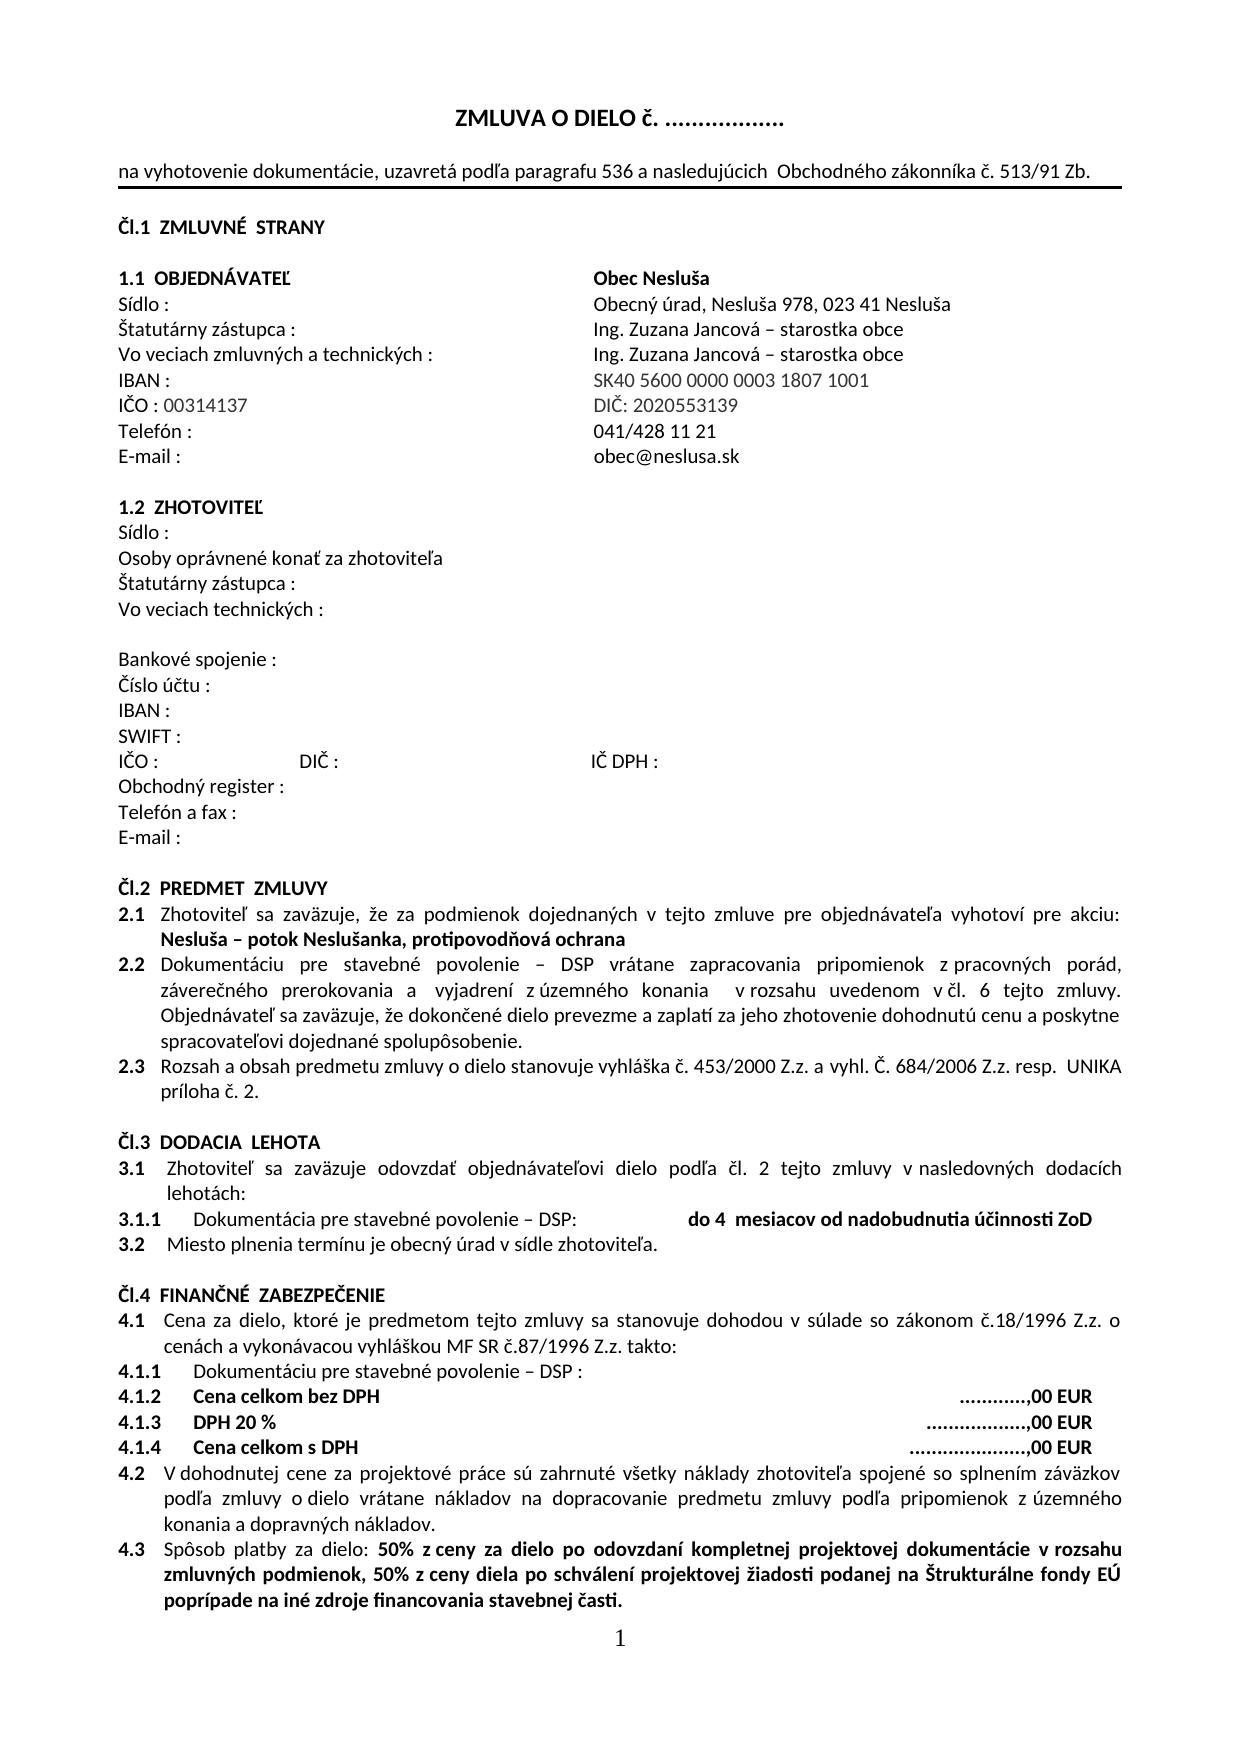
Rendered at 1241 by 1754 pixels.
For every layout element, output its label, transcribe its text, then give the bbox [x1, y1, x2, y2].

list Zhotoviteľ sa zaväzuje, že za podmienok dojednaných v tejto zmluve pre objednávateľa vyhotoví pre akciu: Nesluša – potok Neslušanka, protipovodňová ochrana [118, 901, 1122, 952]
list Dokumentáciu pre stavebné povolenie – DSP vrátane zapracovania pripomienok z pracovných porád, záverečného prerokovania a vyjadrení z územného konania v rozsahu uvedenom v čl. 6 tejto zmluvy. Objednávateľ sa zaväzuje, že dokončené dielo prevezme a zaplatí za jeho zhotovenie dohodnutú cenu a poskytne spracovateľovi dojednané spolupôsobenie. [118, 952, 1122, 1053]
text Štatutárny zástupca : Ing. Zuzana Jancová – starostka obce [118, 316, 1122, 342]
text Osoby oprávnené konať za zhotoviteľa [118, 545, 1122, 570]
text Čl.1 ZMLUVNÉ STRANY [118, 214, 1122, 240]
list Zhotoviteľ sa zaväzuje odovzdať objednávateľovi dielo podľa čl. 2 tejto zmluvy v nasledovných dodacích lehotách: [118, 1155, 1122, 1206]
text IBAN : [118, 697, 1122, 723]
text SWIFT : [118, 723, 1122, 748]
text Obchodný register : [118, 774, 1122, 799]
text 1.1 OBJEDNÁVATEĽ Obec Nesluša [118, 265, 1122, 291]
text Štatutárny zástupca : [118, 570, 1122, 596]
list Cena za dielo, ktoré je predmetom tejto zmluvy sa stanovuje dohodou v súlade so zákonom č.18/1996 Z.z. o cenách a vykonávacou vyhláškou MF SR č.87/1996 Z.z. takto: [118, 1307, 1122, 1358]
text IČO : DIČ : IČ DPH : [118, 748, 1122, 774]
list Miesto plnenia termínu je obecný úrad v sídle zhotoviteľa. [118, 1231, 1122, 1257]
list Spôsob platby za dielo: 50% z ceny za dielo po odovzdaní kompletnej projektovej dokumentácie v rozsahu zmluvných podmienok, 50% z ceny diela po schválení projektovej žiadosti podanej na Štrukturálne fondy EÚ poprípade na iné zdroje financovania stavebnej časti. [118, 1536, 1122, 1612]
text Čl.3 DODACIA LEHOTA [118, 1129, 1122, 1155]
text Telefón a fax : [118, 799, 1122, 824]
list Cena celkom s DPH .....................,00 EUR [118, 1434, 1122, 1460]
text na vyhotovenie dokumentácie, uzavretá podľa paragrafu 536 a nasledujúcich Obchodného zákonníka č. 513/91 Zb. [118, 158, 1122, 186]
list DPH 20 % ..................,00 EUR [118, 1409, 1122, 1434]
text 1.2 ZHOTOVITEĽ [118, 494, 1122, 519]
text Čl.2 PREDMET ZMLUVY [118, 875, 1122, 901]
text Čl.4 FINANČNÉ ZABEZPEČENIE [118, 1282, 1122, 1307]
list Cena celkom bez DPH ............,00 EUR [118, 1384, 1122, 1409]
text Vo veciach technických : [118, 596, 1122, 621]
text E-mail : obec@neslusa.sk [118, 443, 1122, 469]
text Číslo účtu : [118, 672, 1122, 697]
list Rozsah a obsah predmetu zmluvy o dielo stanovuje vyhláška č. 453/2000 Z.z. a vyhl. Č. 684/2006 Z.z. resp. UNIKA príloha č. 2. [118, 1053, 1122, 1104]
text Vo veciach zmluvných a technických : Ing. Zuzana Jancová – starostka obce [118, 342, 1122, 367]
text Bankové spojenie : [118, 647, 1122, 672]
text Telefón : 041/428 11 21 [118, 418, 1122, 443]
text IČO : 00314137 DIČ: 2020553139 [118, 392, 1122, 418]
text IBAN : SK40 5600 0000 0003 1807 1001 [118, 367, 1122, 392]
text E-mail : [118, 824, 1122, 850]
text ZMLUVA O DIELO č. .................. [118, 103, 1122, 133]
text Sídlo : [118, 519, 1122, 545]
list V dohodnutej cene za projektové práce sú zahrnuté všetky náklady zhotoviteľa spojené so splnením záväzkov podľa zmluvy o dielo vrátane nákladov na dopracovanie predmetu zmluvy podľa pripomienok z územného konania a dopravných nákladov. [118, 1460, 1122, 1536]
text Sídlo : Obecný úrad, Nesluša 978, 023 41 Nesluša [118, 291, 1122, 316]
list Dokumentáciu pre stavebné povolenie – DSP : [118, 1358, 1122, 1384]
list Dokumentácia pre stavebné povolenie – DSP: do 4 mesiacov od nadobudnutia účinnosti ZoD [118, 1206, 1122, 1231]
